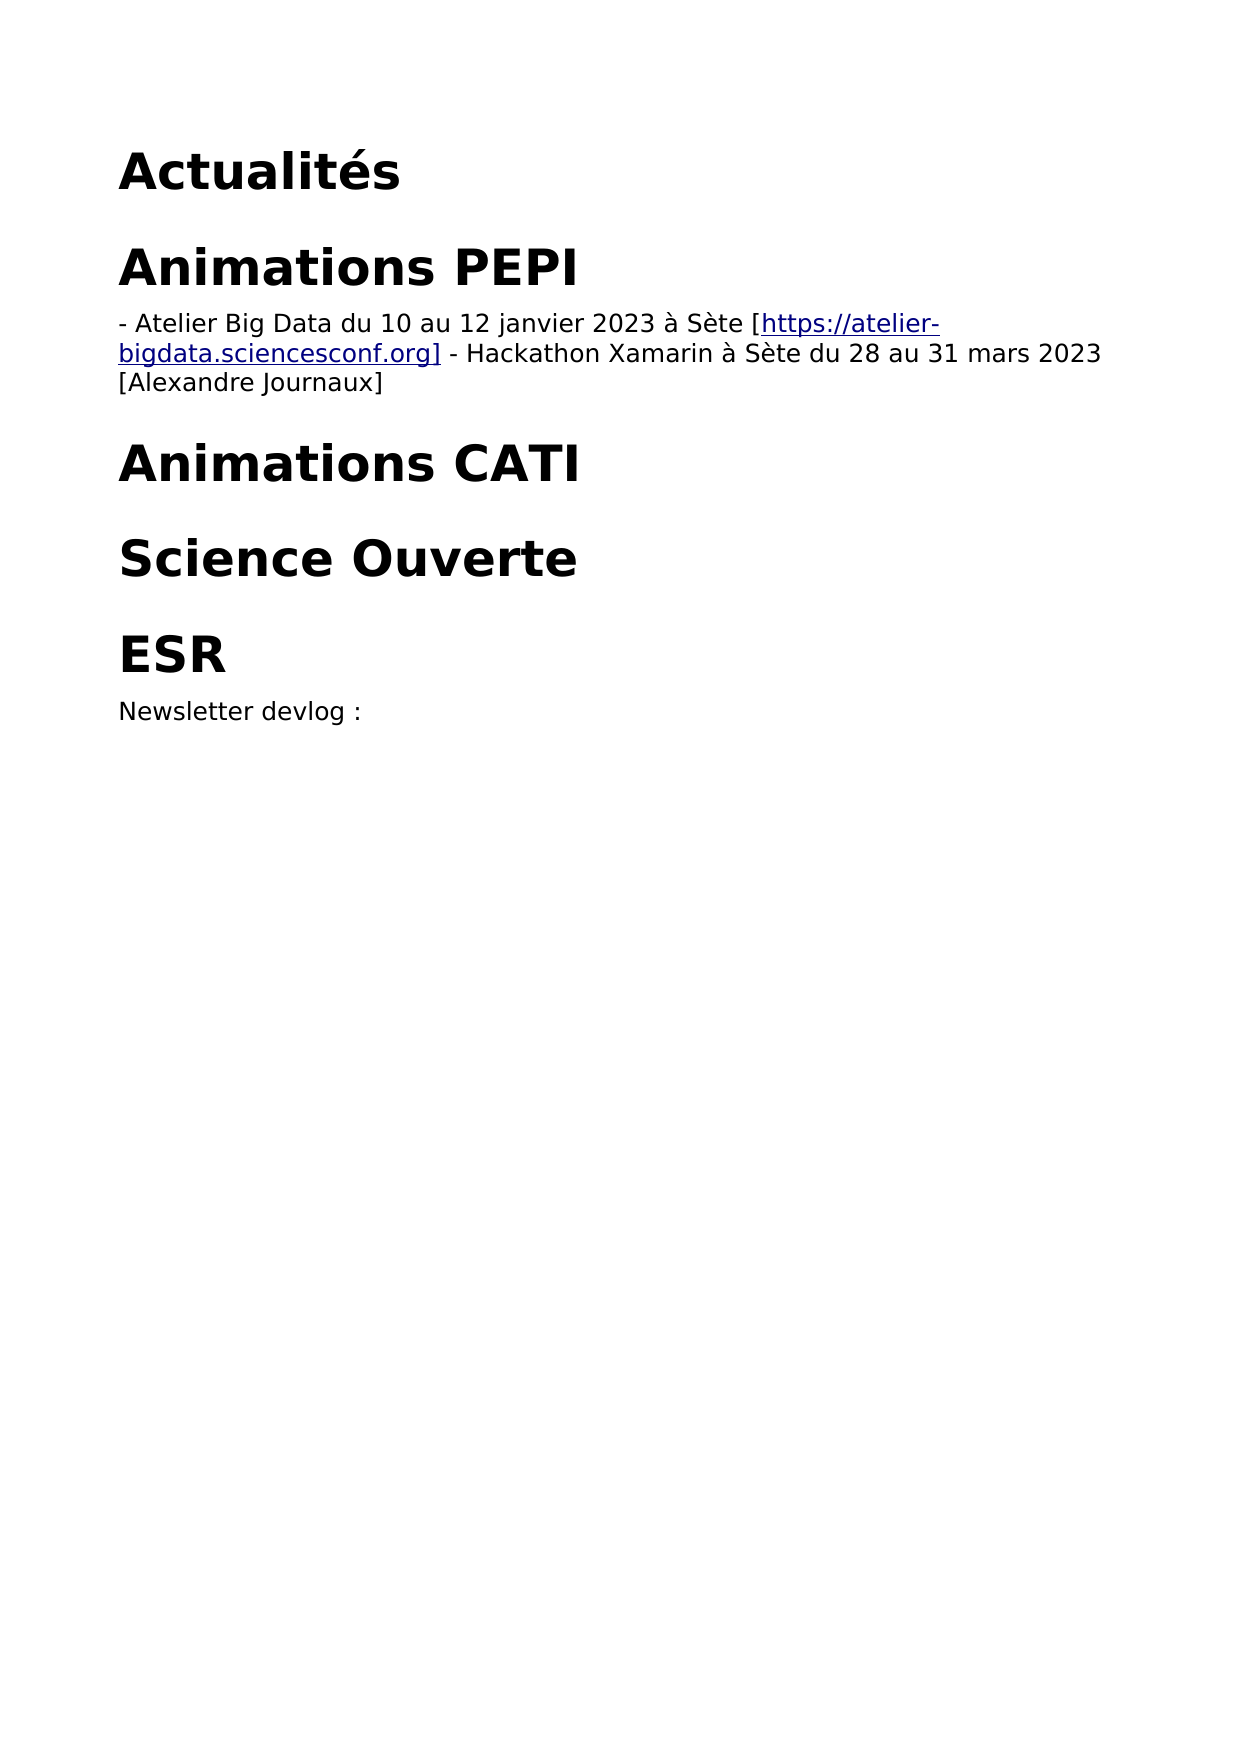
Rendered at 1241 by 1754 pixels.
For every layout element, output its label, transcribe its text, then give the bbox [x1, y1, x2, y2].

text - Atelier Big Data du 10 au 12 janvier 2023 à Sète [https://atelier-bigdata.sciencesconf.org] - Hackathon Xamarin à Sète du 28 au 31 mars 2023 [Alexandre Journaux] [118, 309, 1122, 397]
subtitle Science Ouverte [118, 530, 1122, 588]
text Newsletter devlog : [118, 697, 1122, 726]
subtitle Actualités [118, 143, 1122, 201]
subtitle Animations PEPI [118, 239, 1122, 297]
subtitle ESR [118, 626, 1122, 684]
subtitle Animations CATI [118, 434, 1122, 493]
